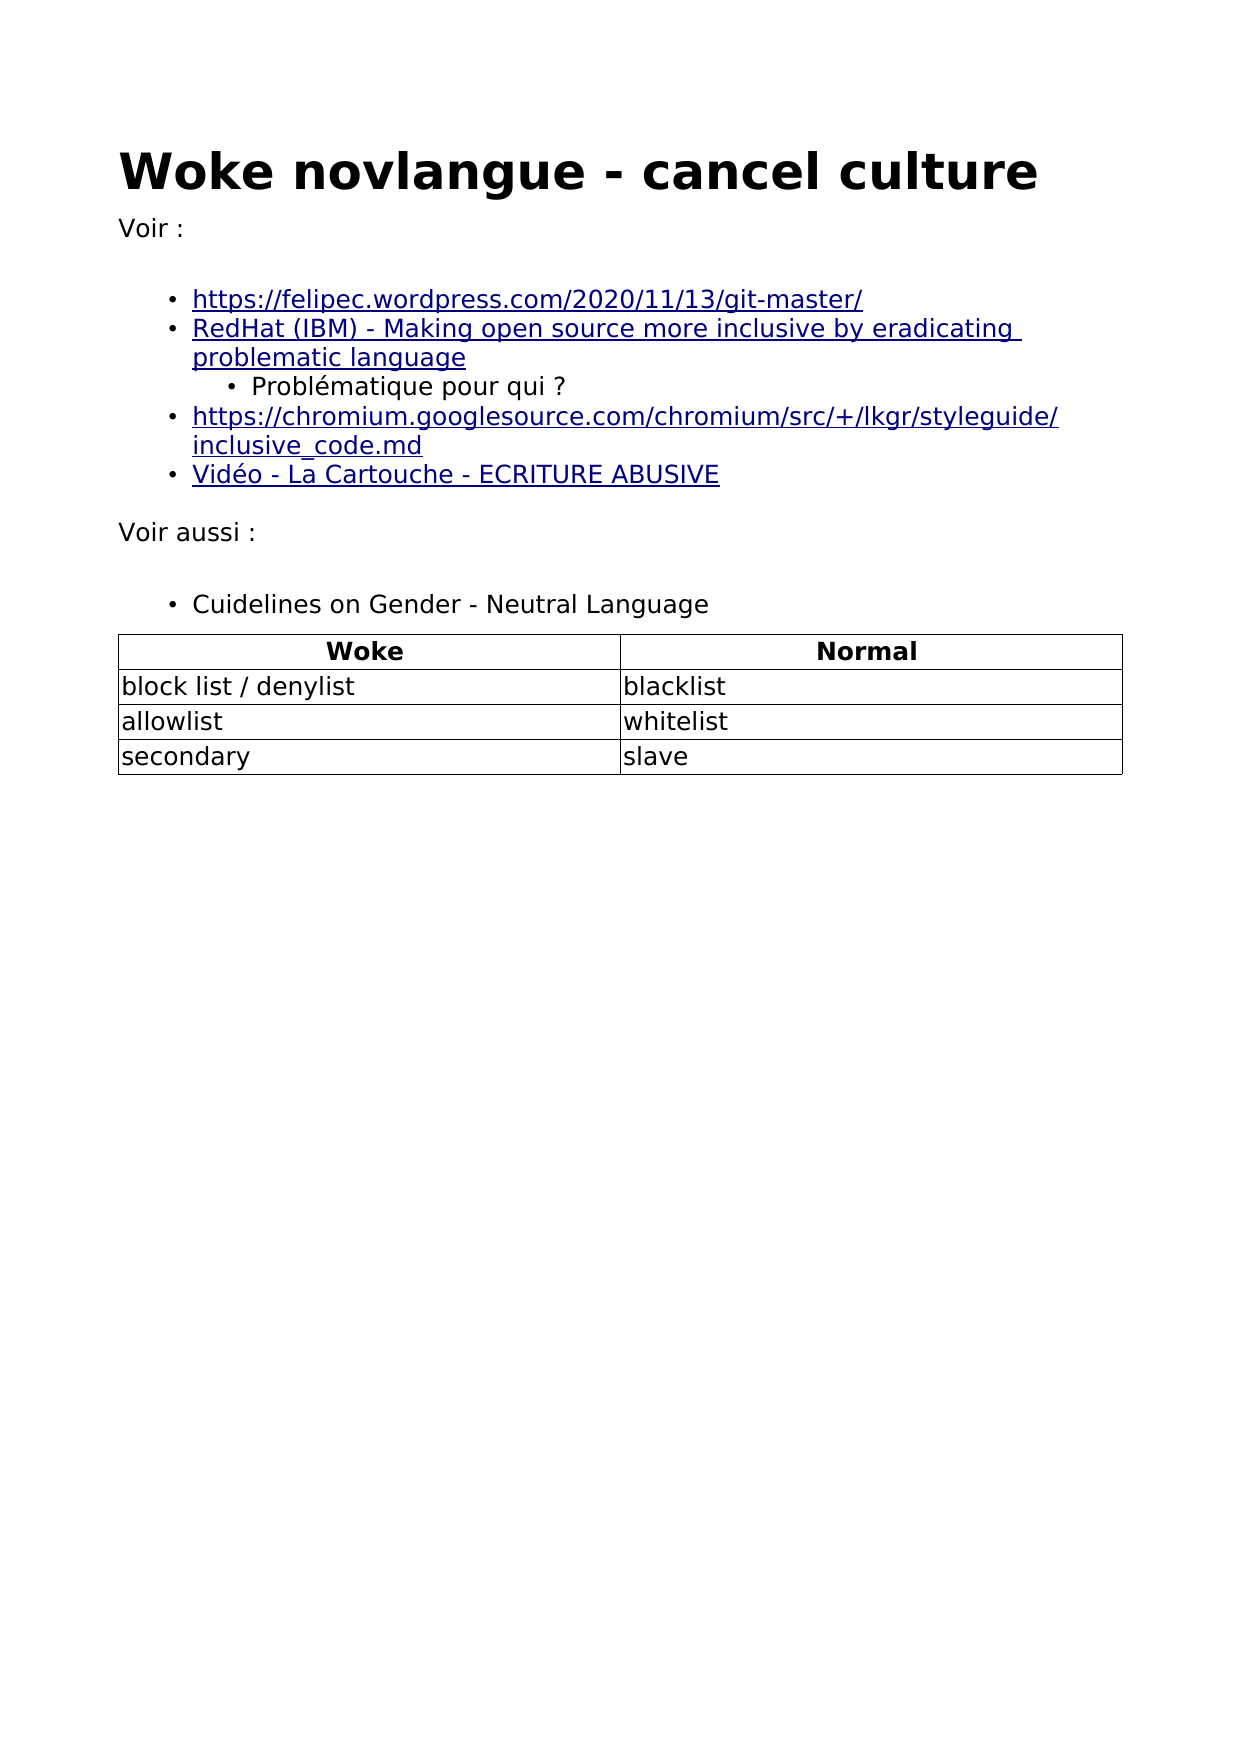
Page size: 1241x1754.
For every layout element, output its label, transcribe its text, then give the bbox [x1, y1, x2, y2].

list https://felipec.wordpress.com/2020/11/13/git-master/ [177, 285, 1122, 314]
table_cell blacklist [621, 670, 1122, 704]
table_cell slave [621, 740, 1122, 774]
text Voir aussi : [118, 519, 1122, 548]
table_cell secondary [119, 740, 620, 774]
table_cell whitelist [621, 705, 1122, 739]
list Cuidelines on Gender - Neutral Language [177, 590, 1122, 619]
table_header Woke [119, 635, 620, 669]
table_cell block list / denylist [119, 670, 620, 704]
table_header Normal [621, 635, 1122, 669]
table_cell allowlist [119, 705, 620, 739]
list https://chromium.googlesource.com/chromium/src/+/lkgr/styleguide/inclusive_code.md [177, 402, 1122, 460]
subtitle Woke novlangue - cancel culture [118, 143, 1122, 201]
list RedHat (IBM) - Making open source more inclusive by eradicating problematic language [177, 314, 1122, 372]
list Problématique pour qui ? [236, 372, 1122, 402]
text Voir : [118, 214, 1122, 243]
list Vidéo - La Cartouche - ECRITURE ABUSIVE [177, 460, 1122, 489]
